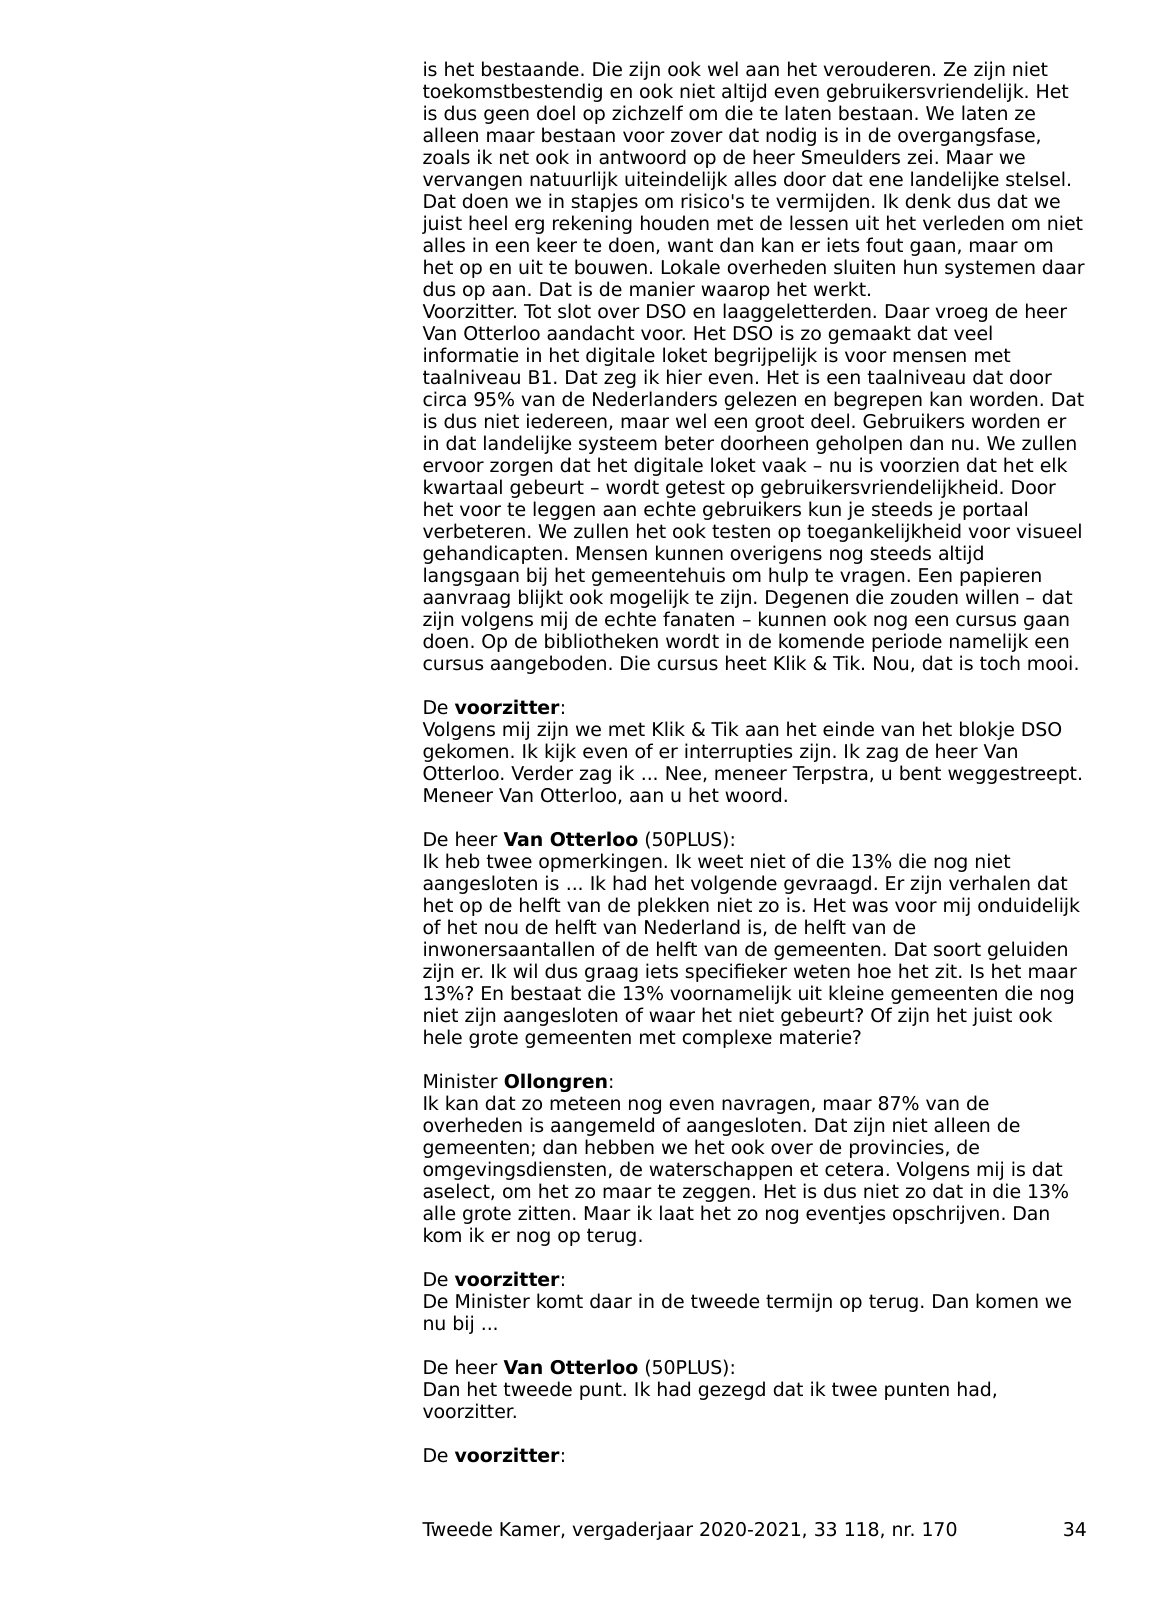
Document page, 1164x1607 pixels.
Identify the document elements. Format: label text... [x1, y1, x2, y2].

text Ik heb twee opmerkingen. Ik weet niet of die 13% die nog niet aangesloten is ... Ik had het volgende gevraagd. Er zijn verhalen dat het op de helft van de plekken niet zo is. Het was voor mij onduidelijk of het nou de helft van Nederland is, de helft van de inwonersaantallen of de helft van de gemeenten. Dat soort geluiden zijn er. Ik wil dus graag iets specifieker weten hoe het zit. Is het maar 13%? En bestaat die 13% voornamelijk uit kleine gemeenten die nog niet zijn aangesloten of waar het niet gebeurt? Of zijn het juist ook hele grote gemeenten met complexe materie? [422, 851, 1087, 1048]
text Dan het tweede punt. Ik had gezegd dat ik twee punten had, voorzitter. [422, 1379, 1087, 1423]
text Volgens mij zijn we met Klik & Tik aan het einde van het blokje DSO gekomen. Ik kijk even of er interrupties zijn. Ik zag de heer Van Otterloo. Verder zag ik ... Nee, meneer Terpstra, u bent weggestreept. Meneer Van Otterloo, aan u het woord. [422, 719, 1087, 807]
text Minister Ollongren: [422, 1071, 1087, 1093]
text is het bestaande. Die zijn ook wel aan het verouderen. Ze zijn niet toekomstbestendig en ook niet altijd even gebruikersvriendelijk. Het is dus geen doel op zichzelf om die te laten bestaan. We laten ze alleen maar bestaan voor zover dat nodig is in de overgangsfase, zoals ik net ook in antwoord op de heer Smeulders zei. Maar we vervangen natuurlijk uiteindelijk alles door dat ene landelijke stelsel. Dat doen we in stapjes om risico's te vermijden. Ik denk dus dat we juist heel erg rekening houden met de lessen uit het verleden om niet alles in een keer te doen, want dan kan er iets fout gaan, maar om het op en uit te bouwen. Lokale overheden sluiten hun systemen daar dus op aan. Dat is de manier waarop het werkt. [422, 59, 1087, 301]
text Ik kan dat zo meteen nog even navragen, maar 87% van de overheden is aangemeld of aangesloten. Dat zijn niet alleen de gemeenten; dan hebben we het ook over de provincies, de omgevingsdiensten, de waterschappen et cetera. Volgens mij is dat aselect, om het zo maar te zeggen. Het is dus niet zo dat in die 13% alle grote zitten. Maar ik laat het zo nog eventjes opschrijven. Dan kom ik er nog op terug. [422, 1093, 1087, 1247]
text De voorzitter: [422, 1445, 1087, 1467]
text Voorzitter. Tot slot over DSO en laaggeletterden. Daar vroeg de heer Van Otterloo aandacht voor. Het DSO is zo gemaakt dat veel informatie in het digitale loket begrijpelijk is voor mensen met taalniveau B1. Dat zeg ik hier even. Het is een taalniveau dat door circa 95% van de Nederlanders gelezen en begrepen kan worden. Dat is dus niet iedereen, maar wel een groot deel. Gebruikers worden er in dat landelijke systeem beter doorheen geholpen dan nu. We zullen ervoor zorgen dat het digitale loket vaak – nu is voorzien dat het elk kwartaal gebeurt – wordt getest op gebruikersvriendelijkheid. Door het voor te leggen aan echte gebruikers kun je steeds je portaal verbeteren. We zullen het ook testen op toegankelijkheid voor visueel gehandicapten. Mensen kunnen overigens nog steeds altijd langsgaan bij het gemeentehuis om hulp te vragen. Een papieren aanvraag blijkt ook mogelijk te zijn. Degenen die zouden willen – dat zijn volgens mij de echte fanaten – kunnen ook nog een cursus gaan doen. Op de bibliotheken wordt in de komende periode namelijk een cursus aangeboden. Die cursus heet Klik & Tik. Nou, dat is toch mooi. [422, 301, 1087, 674]
text De Minister komt daar in de tweede termijn op terug. Dan komen we nu bij ... [422, 1291, 1087, 1335]
text De voorzitter: [422, 1269, 1087, 1291]
text De heer Van Otterloo (50PLUS): [422, 829, 1087, 851]
text De voorzitter: [422, 697, 1087, 719]
text De heer Van Otterloo (50PLUS): [422, 1357, 1087, 1379]
